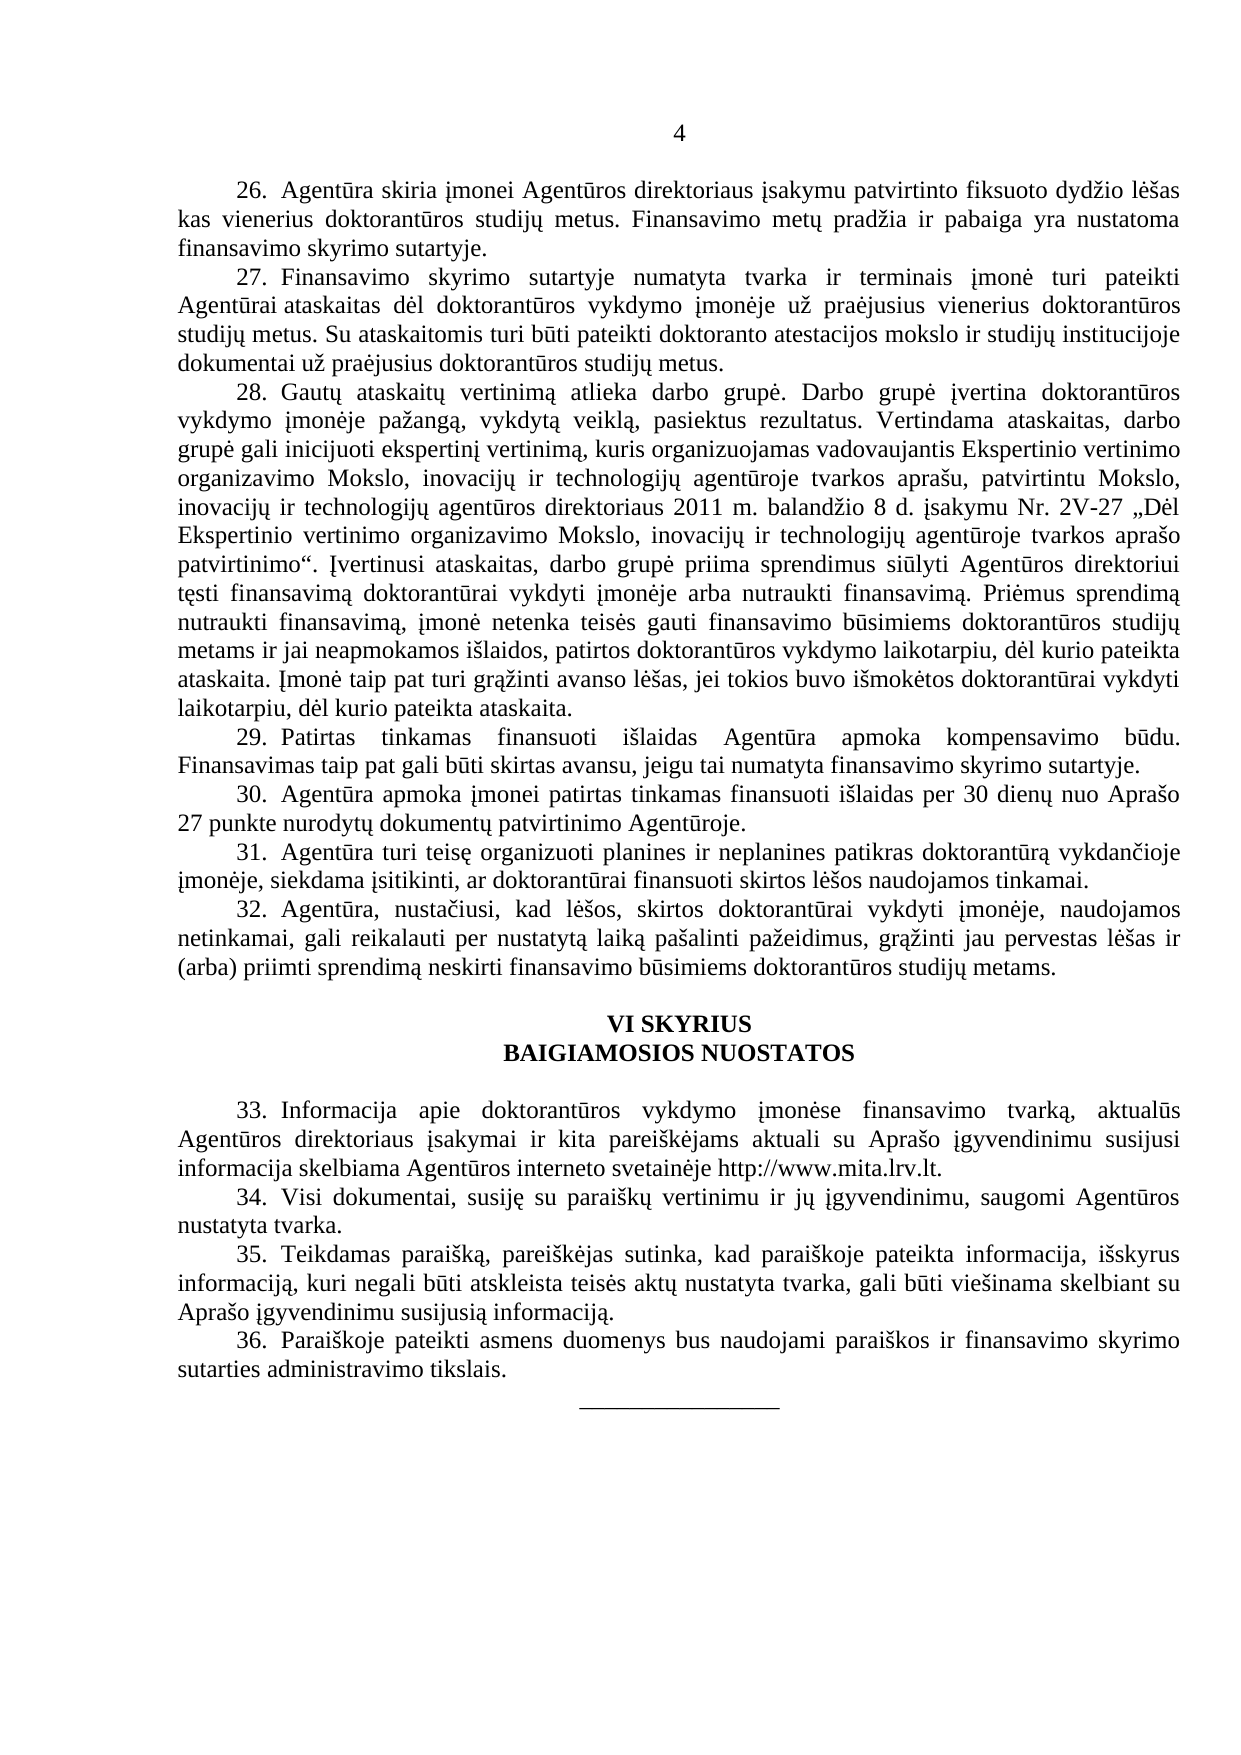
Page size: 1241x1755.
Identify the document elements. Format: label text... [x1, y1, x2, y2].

text 36. Paraiškoje pateikti asmens duomenys bus naudojami paraiškos ir finansavimo skyrimo sutarties administravimo tikslais. [177, 1326, 1181, 1383]
text 28. Gautų ataskaitų vertinimą atlieka darbo grupė. Darbo grupė įvertina doktorantūros vykdymo įmonėje pažangą, vykdytą veiklą, pasiektus rezultatus. Vertindama ataskaitas, darbo grupė gali inicijuoti ekspertinį vertinimą, kuris organizuojamas vadovaujantis Ekspertinio vertinimo organizavimo Mokslo, inovacijų ir technologijų agentūroje tvarkos aprašu, patvirtintu Mokslo, inovacijų ir technologijų agentūros direktoriaus 2011 m. balandžio 8 d. įsakymu Nr. 2V-27 „Dėl Ekspertinio vertinimo organizavimo Mokslo, inovacijų ir technologijų agentūroje tvarkos aprašo patvirtinimo“. Įvertinusi ataskaitas, darbo grupė priima sprendimus siūlyti Agentūros direktoriui tęsti finansavimą doktorantūrai vykdyti įmonėje arba nutraukti finansavimą. Priėmus sprendimą nutraukti finansavimą, įmonė netenka teisės gauti finansavimo būsimiems doktorantūros studijų metams ir jai neapmokamos išlaidos, patirtos doktorantūros vykdymo laikotarpiu, dėl kurio pateikta ataskaita. Įmonė taip pat turi grąžinti avanso lėšas, jei tokios buvo išmokėtos doktorantūrai vykdyti laikotarpiu, dėl kurio pateikta ataskaita. [177, 377, 1181, 722]
text VI SKYRIUS [177, 1009, 1181, 1038]
text BAIGIAMOSIOS NUOSTATOS [177, 1038, 1181, 1067]
text 34. Visi dokumentai, susiję su paraiškų vertinimu ir jų įgyvendinimu, saugomi Agentūros nustatyta tvarka. [177, 1182, 1181, 1239]
text 26. Agentūra skiria įmonei Agentūros direktoriaus įsakymu patvirtinto fiksuoto dydžio lėšas kas vienerius doktorantūros studijų metus. Finansavimo metų pradžia ir pabaiga yra nustatoma finansavimo skyrimo sutartyje. [177, 176, 1181, 262]
text 27. Finansavimo skyrimo sutartyje numatyta tvarka ir terminais įmonė turi pateikti Agentūrai ataskaitas dėl doktorantūros vykdymo įmonėje už praėjusius vienerius doktorantūros studijų metus. Su ataskaitomis turi būti pateikti doktoranto atestacijos mokslo ir studijų institucijoje dokumentai už praėjusius doktorantūros studijų metus. [177, 262, 1181, 377]
text ________________ [177, 1383, 1181, 1412]
text 29. Patirtas tinkamas finansuoti išlaidas Agentūra apmoka kompensavimo būdu. Finansavimas taip pat gali būti skirtas avansu, jeigu tai numatyta finansavimo skyrimo sutartyje. [177, 722, 1181, 779]
text 31. Agentūra turi teisę organizuoti planines ir neplanines patikras doktorantūrą vykdančioje įmonėje, siekdama įsitikinti, ar doktorantūrai finansuoti skirtos lėšos naudojamos tinkamai. [177, 837, 1181, 894]
text 32. Agentūra, nustačiusi, kad lėšos, skirtos doktorantūrai vykdyti įmonėje, naudojamos netinkamai, gali reikalauti per nustatytą laiką pašalinti pažeidimus, grąžinti jau pervestas lėšas ir (arba) priimti sprendimą neskirti finansavimo būsimiems doktorantūros studijų metams. [177, 894, 1181, 981]
text 30. Agentūra apmoka įmonei patirtas tinkamas finansuoti išlaidas per 30 dienų nuo Aprašo 27 punkte nurodytų dokumentų patvirtinimo Agentūroje. [177, 779, 1181, 837]
text 33. Informacija apie doktorantūros vykdymo įmonėse finansavimo tvarką, aktualūs Agentūros direktoriaus įsakymai ir kita pareiškėjams aktuali su Aprašo įgyvendinimu susijusi informacija skelbiama Agentūros interneto svetainėje http://www.mita.lrv.lt. [177, 1096, 1181, 1182]
text 35. Teikdamas paraišką, pareiškėjas sutinka, kad paraiškoje pateikta informacija, išskyrus informaciją, kuri negali būti atskleista teisės aktų nustatyta tvarka, gali būti viešinama skelbiant su Aprašo įgyvendinimu susijusią informaciją. [177, 1239, 1181, 1326]
